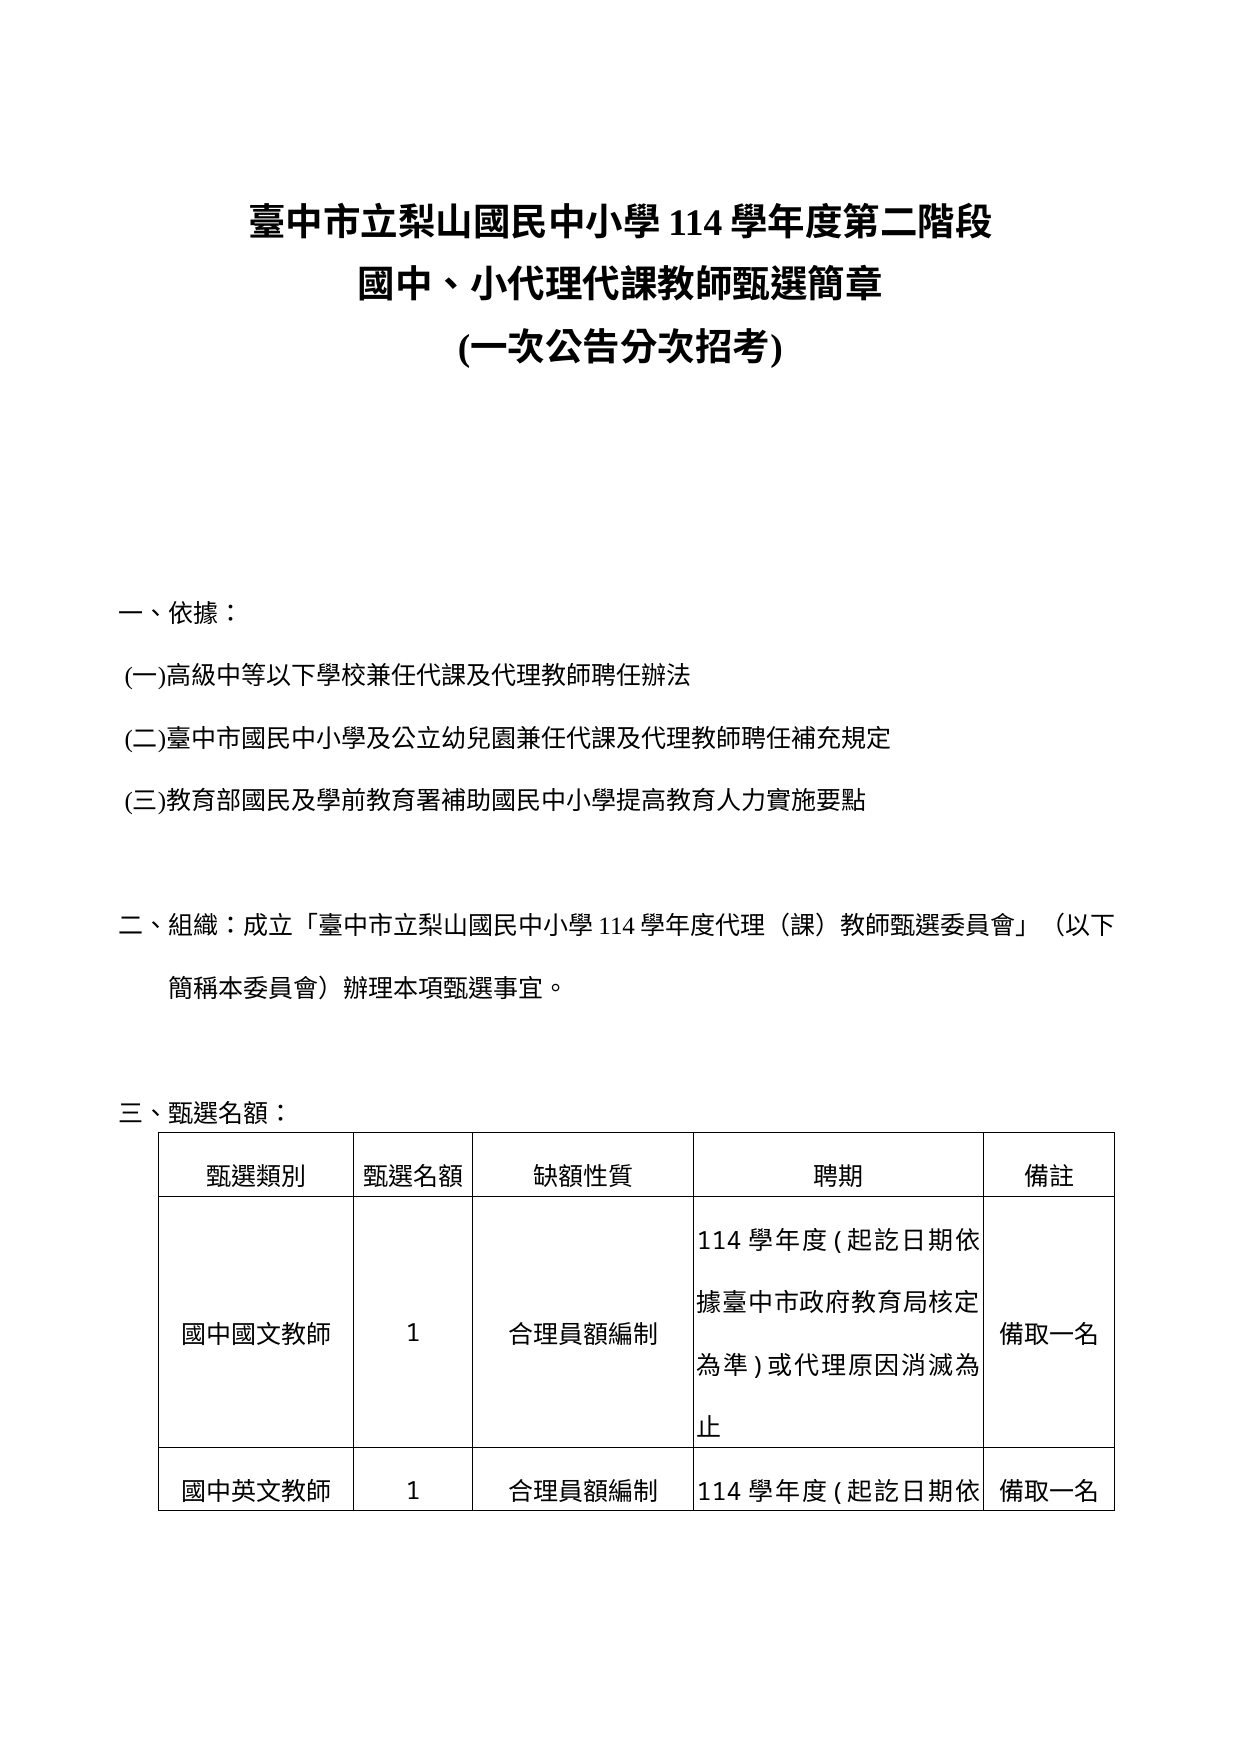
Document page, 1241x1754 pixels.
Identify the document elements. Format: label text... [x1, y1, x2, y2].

table_cell 1 [354, 1448, 472, 1510]
table_header 甄選類別 [159, 1133, 353, 1196]
table_cell 國中國文教師 [159, 1197, 353, 1447]
table_cell 1 [354, 1197, 472, 1447]
text (一)高級中等以下學校兼任代課及代理教師聘任辦法 [118, 632, 1122, 695]
text 三、甄選名額： [118, 1070, 1122, 1132]
table_cell 合理員額編制 [473, 1197, 693, 1447]
text (二)臺中市國民中小學及公立幼兒園兼任代課及代理教師聘任補充規定 [118, 695, 1122, 757]
table_cell 備取一名 [984, 1448, 1114, 1510]
table_header 聘期 [694, 1133, 983, 1196]
text 二、組織：成立「臺中市立梨山國民中小學114學年度代理（課）教師甄選委員會」（以下簡稱本委員會）辦理本項甄選事宜。 [118, 882, 1122, 1007]
table_cell 國中英文教師 [159, 1448, 353, 1510]
text (三)教育部國民及學前教育署補助國民中小學提高教育人力實施要點 [118, 757, 1122, 820]
table_header 甄選名額 [354, 1133, 472, 1196]
text 一、依據： [118, 570, 1122, 632]
table_cell 備取一名 [984, 1197, 1114, 1447]
table_cell 114學年度(起訖日期依 [694, 1448, 983, 1510]
table_header 備註 [984, 1133, 1114, 1196]
table_header 缺額性質 [473, 1133, 693, 1196]
table_cell 114學年度(起訖日期依據臺中市政府教育局核定為準)或代理原因消滅為止 [694, 1197, 983, 1447]
text 臺中市立梨山國民中小學114學年度第二階段 國中、小代理代課教師甄選簡章 (一次公告分次招考) [118, 177, 1122, 365]
table_cell 合理員額編制 [473, 1448, 693, 1510]
